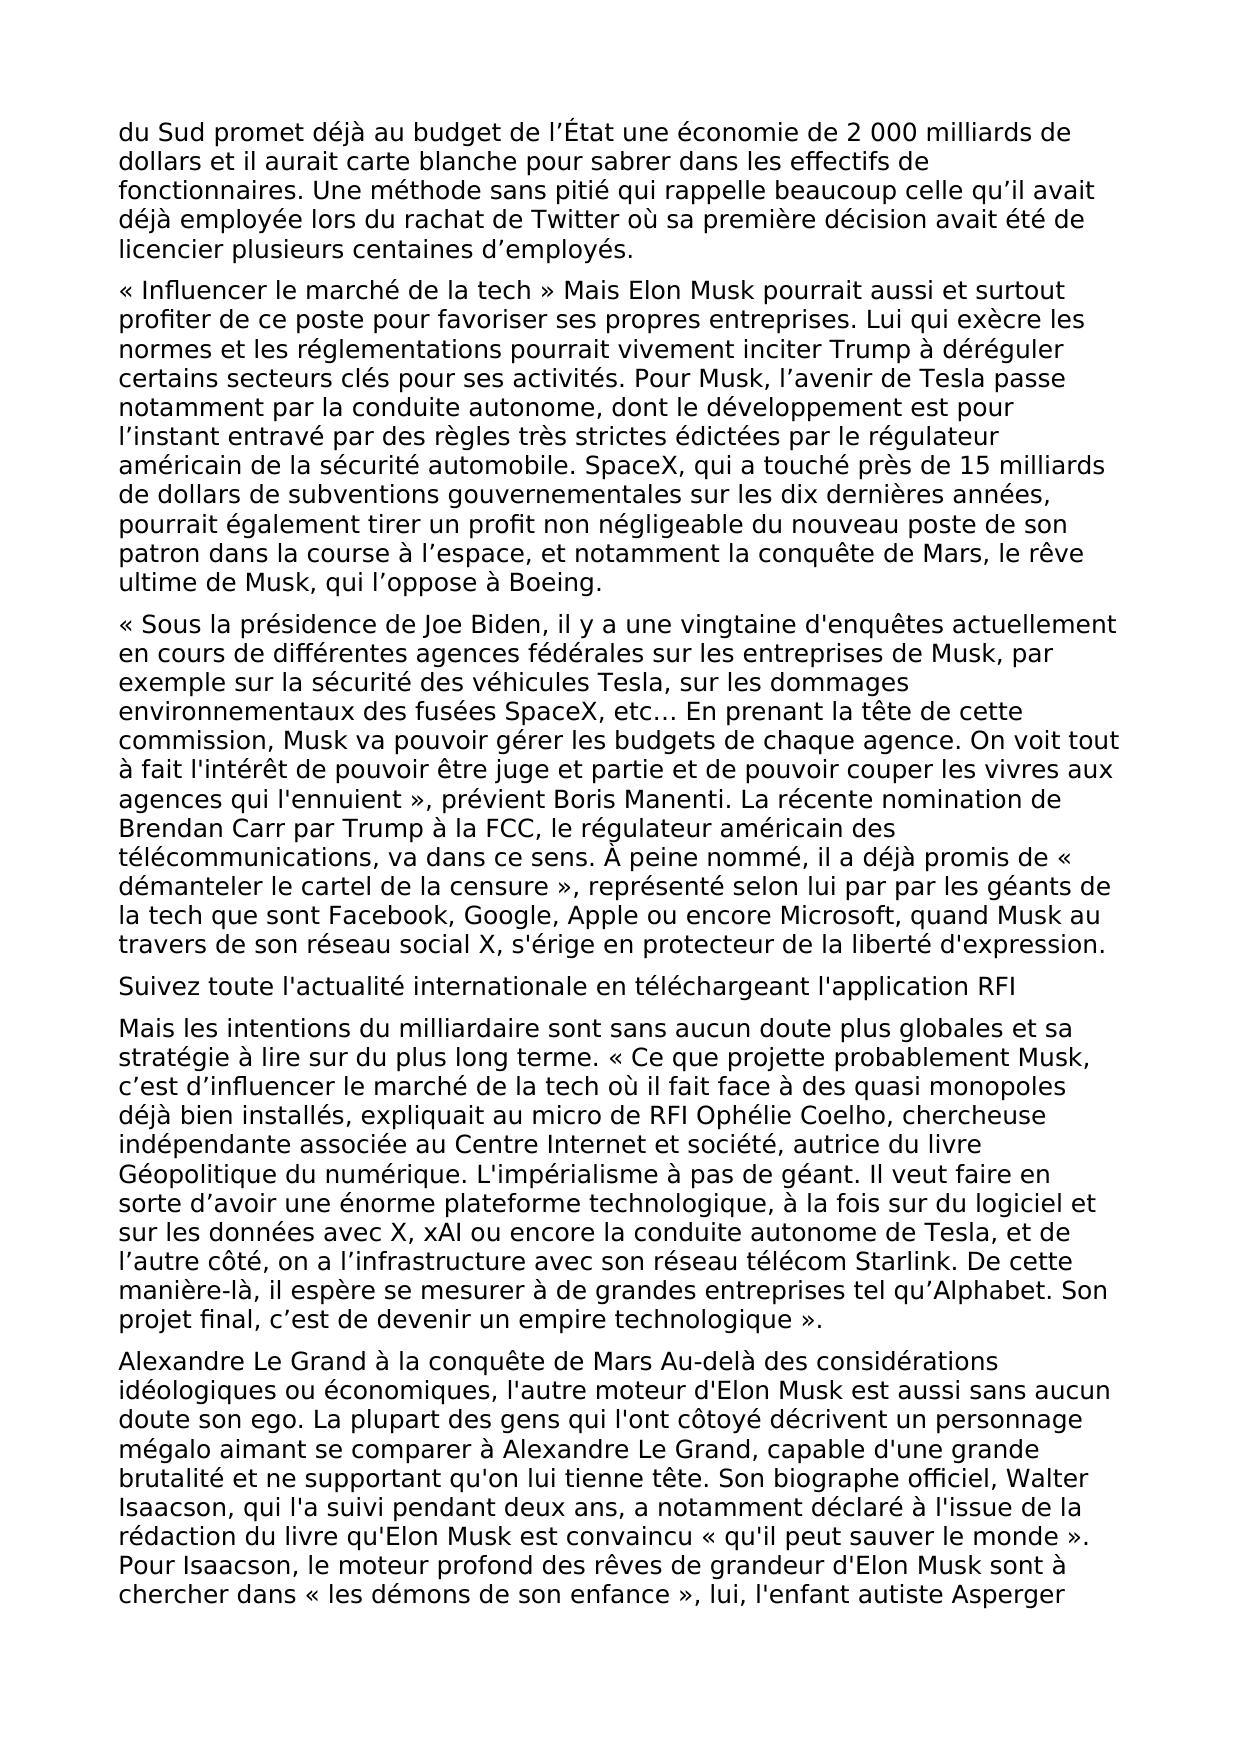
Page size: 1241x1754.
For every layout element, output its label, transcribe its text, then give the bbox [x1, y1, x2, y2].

text du Sud promet déjà au budget de l’État une économie de 2 000 milliards de dollars et il aurait carte blanche pour sabrer dans les effectifs de fonctionnaires. Une méthode sans pitié qui rappelle beaucoup celle qu’il avait déjà employée lors du rachat de Twitter où sa première décision avait été de licencier plusieurs centaines d’employés. [118, 118, 1122, 264]
text Alexandre Le Grand à la conquête de Mars Au-delà des considérations idéologiques ou économiques, l'autre moteur d'Elon Musk est aussi sans aucun doute son ego. La plupart des gens qui l'ont côtoyé décrivent un personnage mégalo aimant se comparer à Alexandre Le Grand, capable d'une grande brutalité et ne supportant qu'on lui tienne tête. Son biographe officiel, Walter Isaacson, qui l'a suivi pendant deux ans, a notamment déclaré à l'issue de la rédaction du livre qu'Elon Musk est convaincu « qu'il peut sauver le monde ». Pour Isaacson, le moteur profond des rêves de grandeur d'Elon Musk sont à chercher dans « les démons de son enfance », lui, l'enfant autiste Asperger [118, 1347, 1122, 1610]
text Suivez toute l'actualité internationale en téléchargeant l'application RFI [118, 972, 1122, 1001]
text « Influencer le marché de la tech » Mais Elon Musk pourrait aussi et surtout profiter de ce poste pour favoriser ses propres entreprises. Lui qui exècre les normes et les réglementations pourrait vivement inciter Trump à déréguler certains secteurs clés pour ses activités. Pour Musk, l’avenir de Tesla passe notamment par la conduite autonome, dont le développement est pour l’instant entravé par des règles très strictes édictées par le régulateur américain de la sécurité automobile. SpaceX, qui a touché près de 15 milliards de dollars de subventions gouvernementales sur les dix dernières années, pourrait également tirer un profit non négligeable du nouveau poste de son patron dans la course à l’espace, et notamment la conquête de Mars, le rêve ultime de Musk, qui l’oppose à Boeing. [118, 276, 1122, 597]
text « Sous la présidence de Joe Biden, il y a une vingtaine d'enquêtes actuellement en cours de différentes agences fédérales sur les entreprises de Musk, par exemple sur la sécurité des véhicules Tesla, sur les dommages environnementaux des fusées SpaceX, etc… En prenant la tête de cette commission, Musk va pouvoir gérer les budgets de chaque agence. On voit tout à fait l'intérêt de pouvoir être juge et partie et de pouvoir couper les vivres aux agences qui l'ennuient », prévient Boris Manenti. La récente nomination de Brendan Carr par Trump à la FCC, le régulateur américain des télécommunications, va dans ce sens. À peine nommé, il a déjà promis de « démanteler le cartel de la censure », représenté selon lui par par les géants de la tech que sont Facebook, Google, Apple ou encore Microsoft, quand Musk au travers de son réseau social X, s'érige en protecteur de la liberté d'expression. [118, 610, 1122, 960]
text Mais les intentions du milliardaire sont sans aucun doute plus globales et sa stratégie à lire sur du plus long terme. « Ce que projette probablement Musk, c’est d’influencer le marché de la tech où il fait face à des quasi monopoles déjà bien installés, expliquait au micro de RFI Ophélie Coelho, chercheuse indépendante associée au Centre Internet et société, autrice du livre Géopolitique du numérique. L'impérialisme à pas de géant. Il veut faire en sorte d’avoir une énorme plateforme technologique, à la fois sur du logiciel et sur les données avec X, xAI ou encore la conduite autonome de Tesla, et de l’autre côté, on a l’infrastructure avec son réseau télécom Starlink. De cette manière-là, il espère se mesurer à de grandes entreprises tel qu’Alphabet. Son projet final, c’est de devenir un empire technologique ». [118, 1014, 1122, 1335]
